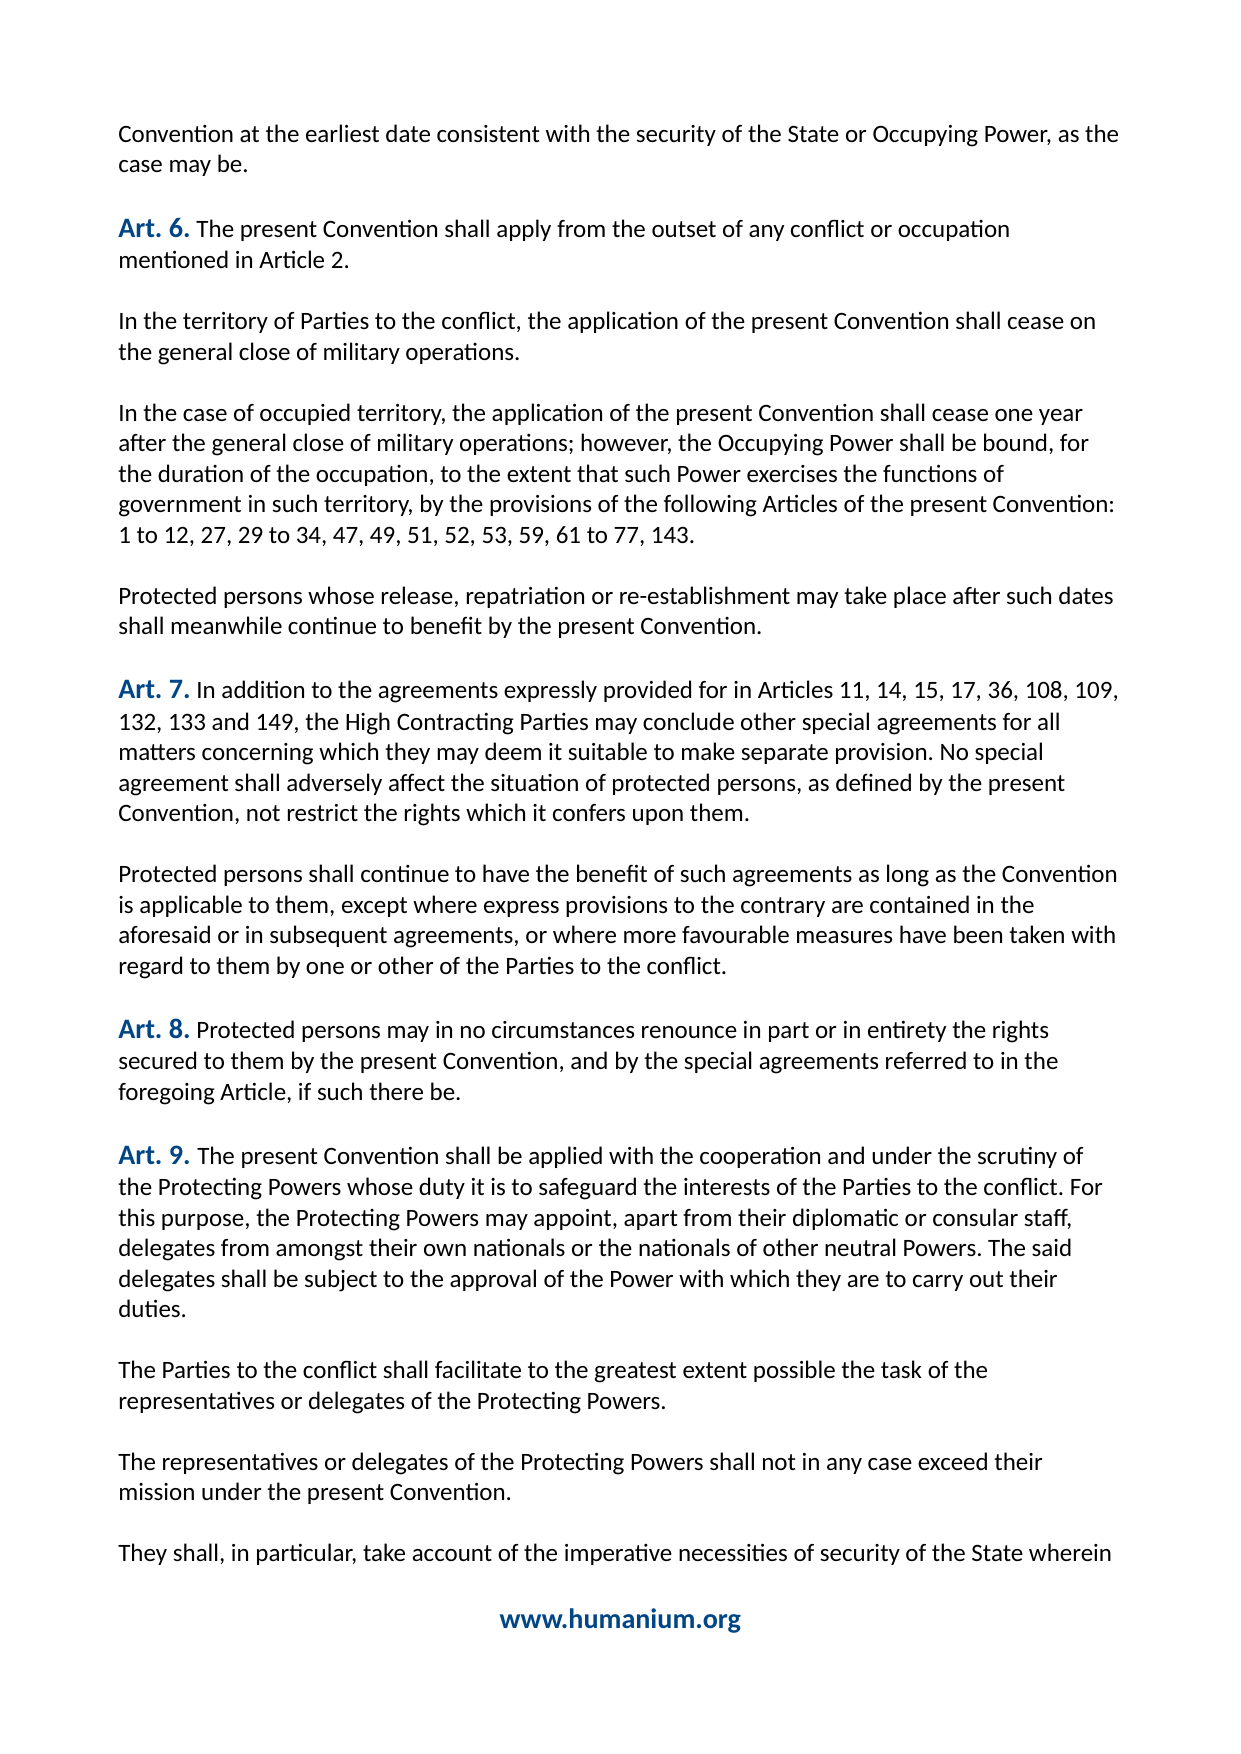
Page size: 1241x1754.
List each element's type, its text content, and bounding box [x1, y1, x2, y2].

text Convention at the earliest date consistent with the security of the State or Occupying Power, as the case may be. Art. 6. The present Convention shall apply from the outset of any conflict or occupation mentioned in Article 2. In the territory of Parties to the conflict, the application of the present Convention shall cease on the general close of military operations. In the case of occupied territory, the application of the present Convention shall cease one year after the general close of military operations; however, the Occupying Power shall be bound, for the duration of the occupation, to the extent that such Power exercises the functions of government in such territory, by the provisions of the following Articles of the present Convention: 1 to 12, 27, 29 to 34, 47, 49, 51, 52, 53, 59, 61 to 77, 143. Protected persons whose release, repatriation or re-establishment may take place after such dates shall meanwhile continue to benefit by the present Convention. Art. 7. In addition to the agreements expressly provided for in Articles 11, 14, 15, 17, 36, 108, 109, 132, 133 and 149, the High Contracting Parties may conclude other special agreements for all matters concerning which they may deem it suitable to make separate provision. No special agreement shall adversely affect the situation of protected persons, as defined by the present Convention, not restrict the rights which it confers upon them. Protected persons shall continue to have the benefit of such agreements as long as the Convention is applicable to them, except where express provisions to the contrary are contained in the aforesaid or in subsequent agreements, or where more favourable measures have been taken with regard to them by one or other of the Parties to the conflict. Art. 8. Protected persons may in no circumstances renounce in part or in entirety the rights secured to them by the present Convention, and by the special agreements referred to in the foregoing Article, if such there be. Art. 9. The present Convention shall be applied with the cooperation and under the scrutiny of the Protecting Powers whose duty it is to safeguard the interests of the Parties to the conflict. For this purpose, the Protecting Powers may appoint, apart from their diplomatic or consular staff, delegates from amongst their own nationals or the nationals of other neutral Powers. The said delegates shall be subject to the approval of the Power with which they are to carry out their duties. The Parties to the conflict shall facilitate to the greatest extent possible the task of the representatives or delegates of the Protecting Powers. The representatives or delegates of the Protecting Powers shall not in any case exceed their mission under the present Convention. They shall, in particular, take account of the imperative necessities of security of the State wherein [118, 118, 1122, 1568]
